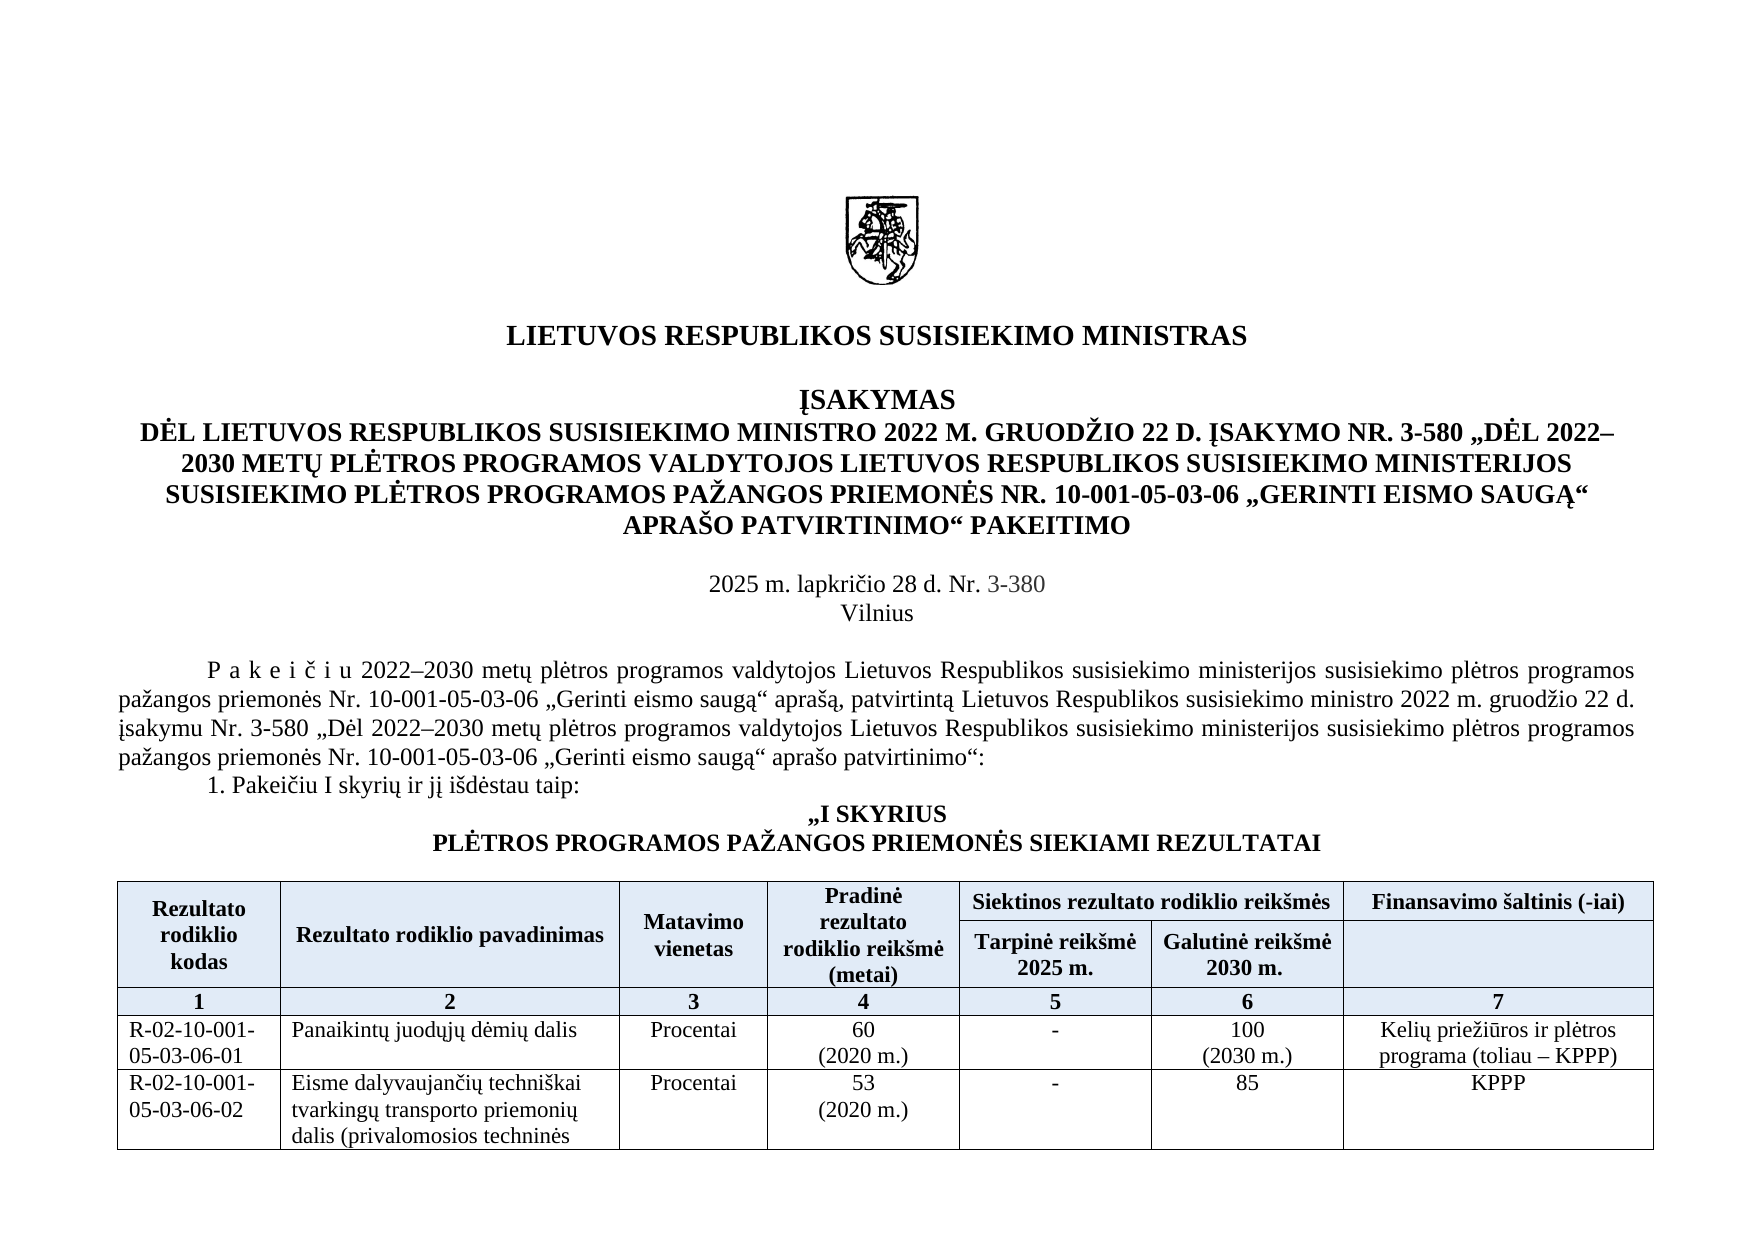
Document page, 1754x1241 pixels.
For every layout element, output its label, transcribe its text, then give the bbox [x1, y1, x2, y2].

table_cell 1 [118, 988, 280, 1015]
table_cell [1344, 921, 1653, 987]
text 1. Pakeičiu I skyrių ir jį išdėstau taip: [207, 771, 1636, 799]
text PLĖTROS PROGRAMOS PAŽANGOS PRIEMONĖS SIEKIAMI REZULTATAI [118, 828, 1636, 857]
table_header Pradinė rezultato rodiklio reikšmė (metai) [768, 882, 959, 987]
text LIETUVOS RESPUBLIKOS SUSISIEKIMO MINISTRAS [118, 318, 1636, 351]
table_header Rezultato rodiklio kodas [118, 882, 280, 987]
table_cell Tarpinė reikšmė 2025 m. [960, 921, 1151, 987]
table_header Finansavimo šaltinis (-iai) [1344, 882, 1653, 920]
table_cell 2 [281, 988, 619, 1015]
table_cell Panaikintų juodųjų dėmių dalis [281, 1016, 619, 1068]
table_cell 7 [1344, 988, 1653, 1015]
table_header Matavimo vienetas [620, 882, 767, 987]
text P a k e i č i u 2022–2030 metų plėtros programos valdytojos Lietuvos Respublikos susisiekimo ministerijos susisiekimo plėtros programos pažangos priemonės Nr. 10-001-05-03-06 „Gerinti eismo saugą“ aprašą, patvirtintą Lietuvos Respublikos susisiekimo ministro 2022 m. gruodžio 22 d. įsakymu Nr. 3-580 „Dėl 2022–2030 metų plėtros programos valdytojos Lietuvos Respublikos susisiekimo ministerijos susisiekimo plėtros programos pažangos priemonės Nr. 10-001-05-03-06 „Gerinti eismo saugą“ aprašo patvirtinimo“: [118, 656, 1636, 771]
table_cell 6 [1152, 988, 1343, 1015]
table_cell Eisme dalyvaujančių techniškai tvarkingų transporto priemonių dalis (privalomosios techninės [281, 1070, 619, 1148]
text 2025 m. lapkričio 28 d. Nr. 3-380 [118, 569, 1636, 598]
table_cell 53 (2020 m.) [768, 1070, 959, 1148]
table_cell 85 [1152, 1070, 1343, 1148]
text DĖL LIETUVOS RESPUBLIKOS SUSISIEKIMO MINISTRO 2022 M. GRUODŽIO 22 D. ĮSAKYMO NR. 3-580 „DĖL 2022–2030 METŲ PLĖTROS PROGRAMOS VALDYTOJOS LIETUVOS RESPUBLIKOS SUSISIEKIMO MINISTERIJOS SUSISIEKIMO PLĖTROS PROGRAMOS PAŽANGOS PRIEMONĖS NR. 10-001-05-03-06 „GERINTI EISMO SAUGĄ“ APRAŠO PATVIRTINIMO“ PAKEITIMO [118, 416, 1636, 541]
table_cell Kelių priežiūros ir plėtros programa (toliau – KPPP) [1344, 1016, 1653, 1068]
table_cell 60 (2020 m.) [768, 1016, 959, 1068]
table_cell KPPP [1344, 1070, 1653, 1148]
table_cell Procentai [620, 1016, 767, 1068]
table_cell 4 [768, 988, 959, 1015]
table_cell Galutinė reikšmė 2030 m. [1152, 921, 1343, 987]
table_cell - [960, 1016, 1151, 1068]
table_cell 3 [620, 988, 767, 1015]
table_cell R-02-10-001-05-03-06-01 [118, 1016, 280, 1068]
table_cell - [960, 1070, 1151, 1148]
table_cell Procentai [620, 1070, 767, 1148]
text Vilnius [118, 598, 1636, 627]
table_header Rezultato rodiklio pavadinimas [281, 882, 619, 987]
text „I SKYRIUS [118, 799, 1636, 828]
table_header Siektinos rezultato rodiklio reikšmės [960, 882, 1343, 920]
table_cell 100 (2030 m.) [1152, 1016, 1343, 1068]
text ĮSAKYMAS [118, 382, 1636, 416]
table_cell 5 [960, 988, 1151, 1015]
table_cell R-02-10-001-05-03-06-02 [118, 1070, 280, 1148]
